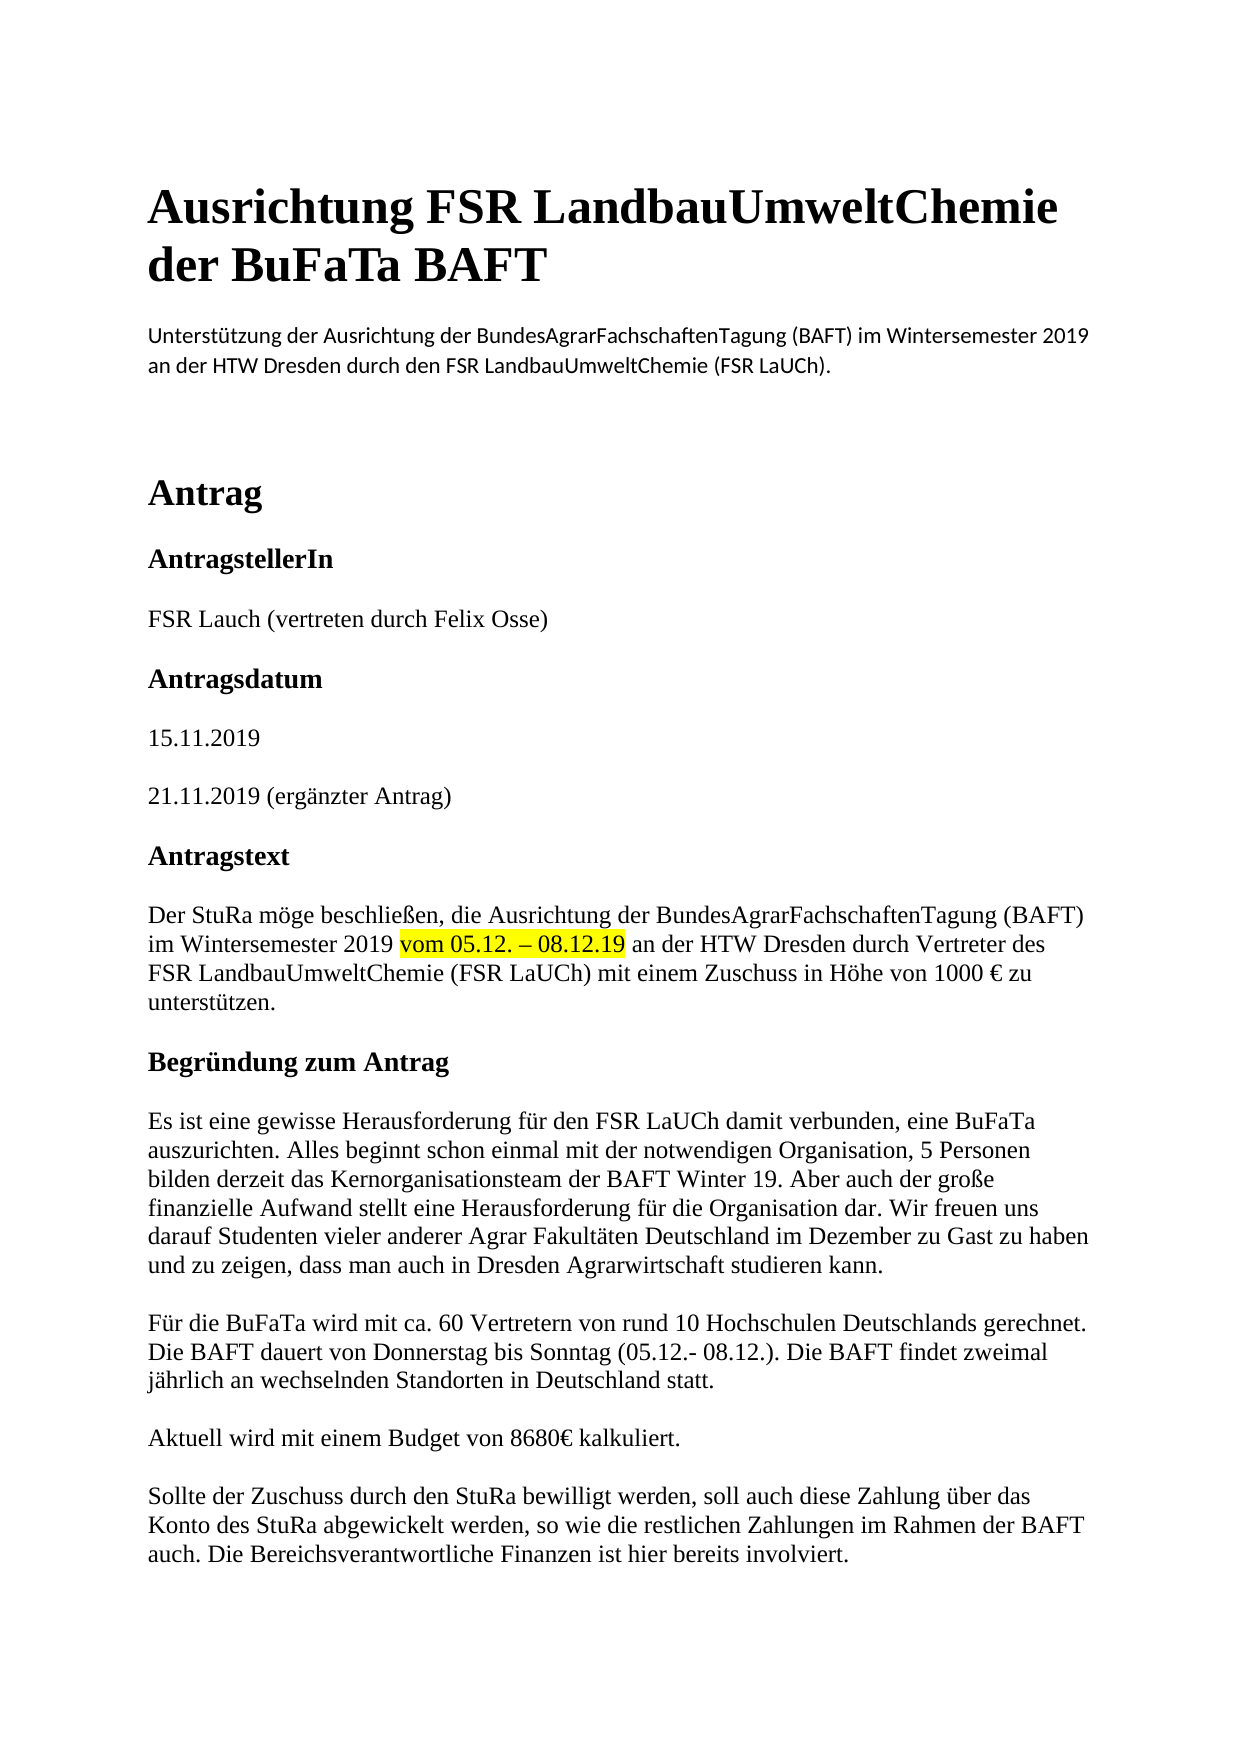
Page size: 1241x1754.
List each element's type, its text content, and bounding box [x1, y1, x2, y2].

subtitle Antragstext [148, 839, 1093, 871]
text 15.11.2019 [148, 723, 1093, 752]
text Sollte der Zuschuss durch den StuRa bewilligt werden, soll auch diese Zahlung über das Konto des StuRa abgewickelt werden, so wie die restlichen Zahlungen im Rahmen der BAFT auch. Die Bereichsverantwortliche Finanzen ist hier bereits involviert. [148, 1481, 1093, 1568]
subtitle Antragsdatum [148, 662, 1093, 694]
subtitle AntragstellerIn [148, 542, 1093, 574]
subtitle Antrag [148, 470, 1093, 513]
text Der StuRa möge beschließen, die Ausrichtung der BundesAgrarFachschaftenTagung (BAFT) im Wintersemester 2019 vom 05.12. – 08.12.19 an der HTW Dresden durch Vertreter des FSR LandbauUmweltChemie (FSR LaUCh) mit einem Zuschuss in Höhe von 1000 € zu unterstützen. [148, 901, 1093, 1016]
subtitle Begründung zum Antrag [148, 1045, 1093, 1077]
text FSR Lauch (vertreten durch Felix Osse) [148, 604, 1093, 632]
text 21.11.2019 (ergänzter Antrag) [148, 781, 1093, 810]
text Es ist eine gewisse Herausforderung für den FSR LaUCh damit verbunden, eine BuFaTa auszurichten. Alles beginnt schon einmal mit der notwendigen Organisation, 5 Personen bilden derzeit das Kernorganisationsteam der BAFT Winter 19. Aber auch der große finanzielle Aufwand stellt eine Herausforderung für die Organisation dar. Wir freuen uns darauf Studenten vieler anderer Agrar Fakultäten Deutschland im Dezember zu Gast zu haben und zu zeigen, dass man auch in Dresden Agrarwirtschaft studieren kann. [148, 1106, 1093, 1279]
text Für die BuFaTa wird mit ca. 60 Vertretern von rund 10 Hochschulen Deutschlands gerechnet. Die BAFT dauert von Donnerstag bis Sonntag (05.12.- 08.12.). Die BAFT findet zweimal jährlich an wechselnden Standorten in Deutschland statt. [148, 1308, 1093, 1394]
subtitle Ausrichtung FSR LandbauUmweltChemie der BuFaTa BAFT [148, 177, 1093, 292]
text Unterstützung der Ausrichtung der BundesAgrarFachschaftenTagung (BAFT) im Wintersemester 2019 an der HTW Dresden durch den FSR LandbauUmweltChemie (FSR LaUCh). [148, 321, 1093, 379]
text Aktuell wird mit einem Budget von 8680€ kalkuliert. [148, 1423, 1093, 1452]
